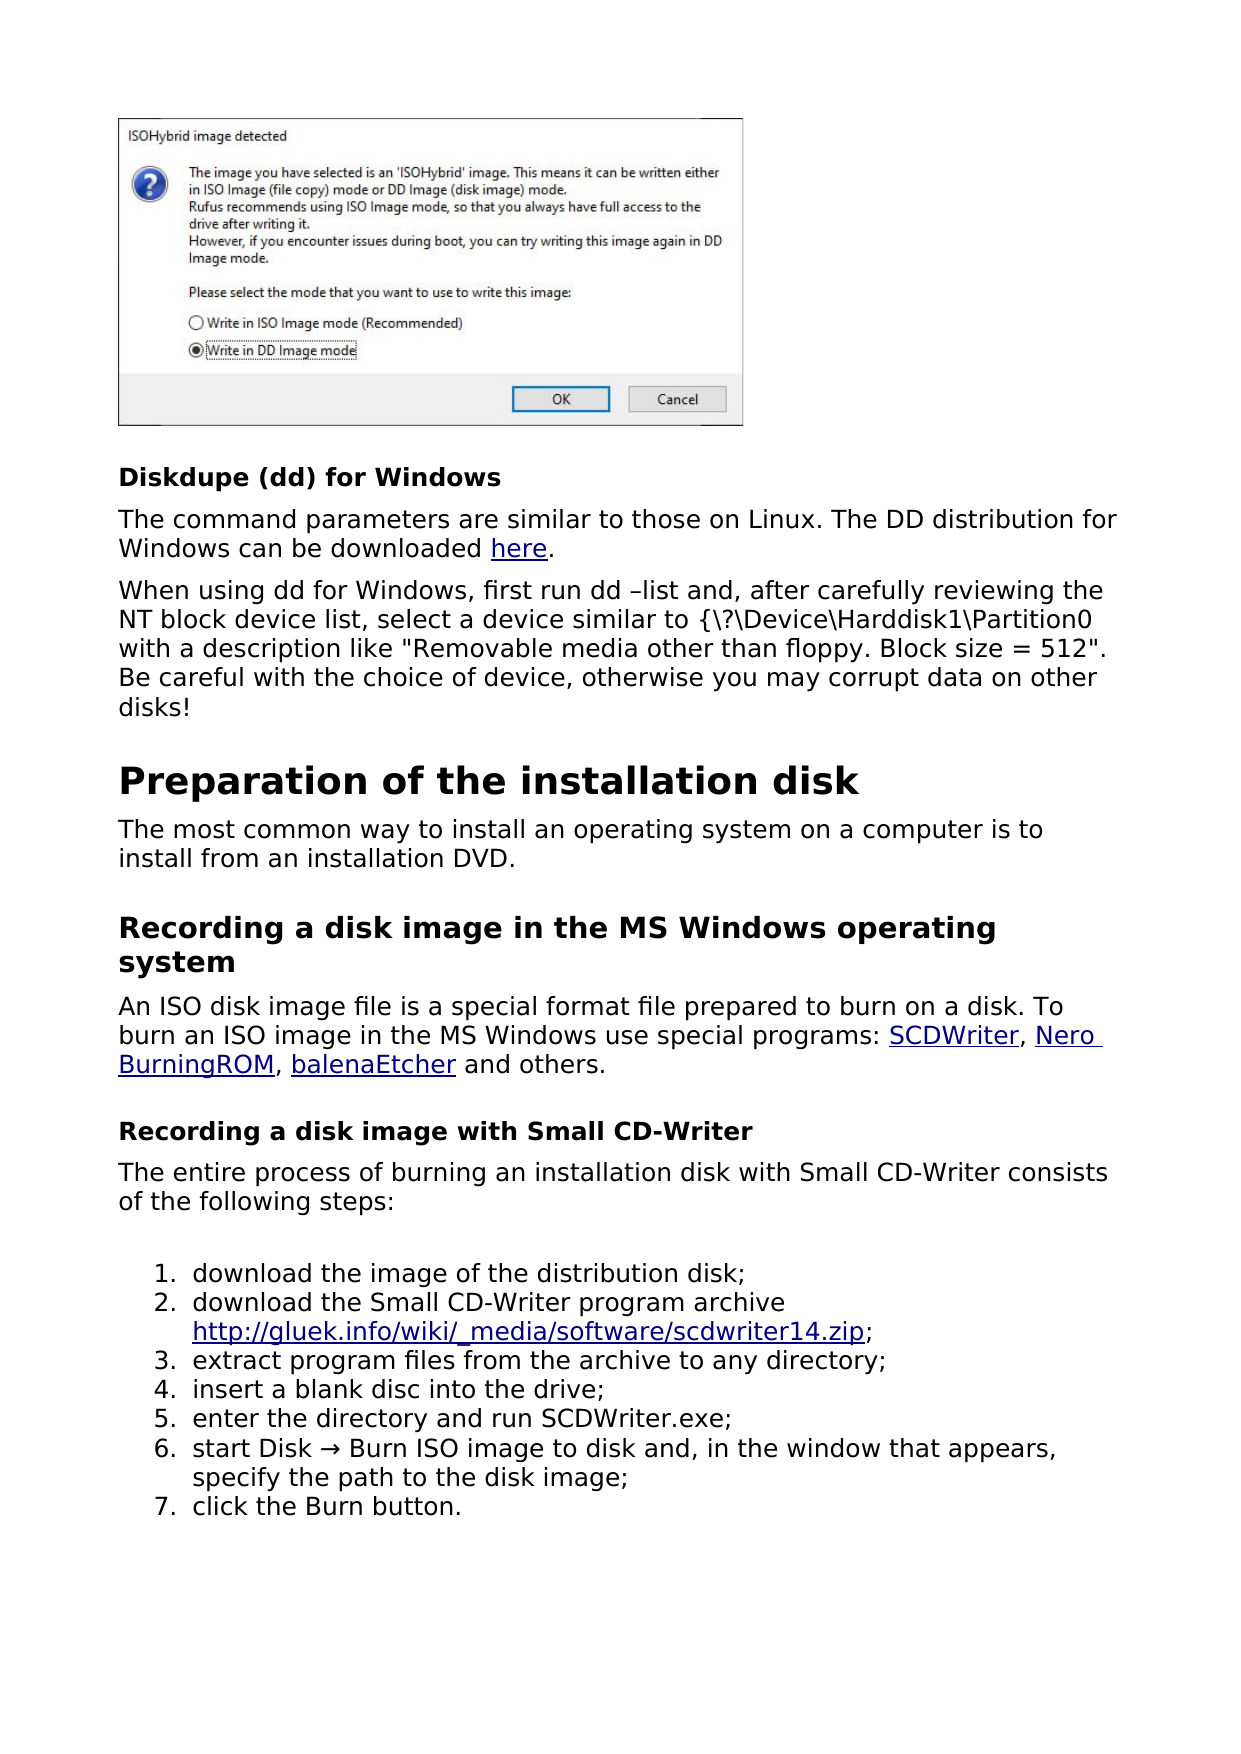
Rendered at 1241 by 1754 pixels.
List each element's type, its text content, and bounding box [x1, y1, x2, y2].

subtitle Diskdupe (dd) for Windows [118, 463, 1122, 493]
list download the Small CD-Writer program archive http://gluek.info/wiki/_media/software/scdwriter14.zip; [177, 1288, 1122, 1346]
list enter the directory and run SCDWriter.exe; [177, 1404, 1122, 1434]
text The entire process of burning an installation disk with Small CD-Writer consists of the following steps: [118, 1158, 1122, 1217]
list insert a blank disc into the drive; [177, 1375, 1122, 1404]
text The most common way to install an operating system on a computer is to install from an installation DVD. [118, 816, 1122, 874]
text When using dd for Windows, first run dd –list and, after carefully reviewing the NT block device list, select a device similar to {\?\Device\Harddisk1\Partition0 with a description like "Removable media other than floppy. Block size = 512". Be careful with the choice of device, otherwise you may corrupt data on other disks! [118, 576, 1122, 722]
list download the image of the distribution disk; [177, 1259, 1122, 1288]
list click the Burn button. [177, 1492, 1122, 1521]
subtitle Recording a disk image with Small CD-Writer [118, 1117, 1122, 1146]
list extract program files from the archive to any directory; [177, 1346, 1122, 1375]
text An ISO disk image file is a special format file prepared to burn on a disk. To burn an ISO image in the MS Windows use special programs: SCDWriter, Nero BurningROM, balenaEtcher and others. [118, 992, 1122, 1079]
subtitle Preparation of the installation disk [118, 759, 1122, 803]
text The command parameters are similar to those on Linux. The DD distribution for Windows can be downloaded here. [118, 505, 1122, 563]
list start Disk → Burn ISO image to disk and, in the window that appears, specify the path to the disk image; [177, 1434, 1122, 1492]
picture [118, 118, 744, 426]
subtitle Recording a disk image in the MS Windows operating system [118, 911, 1122, 979]
